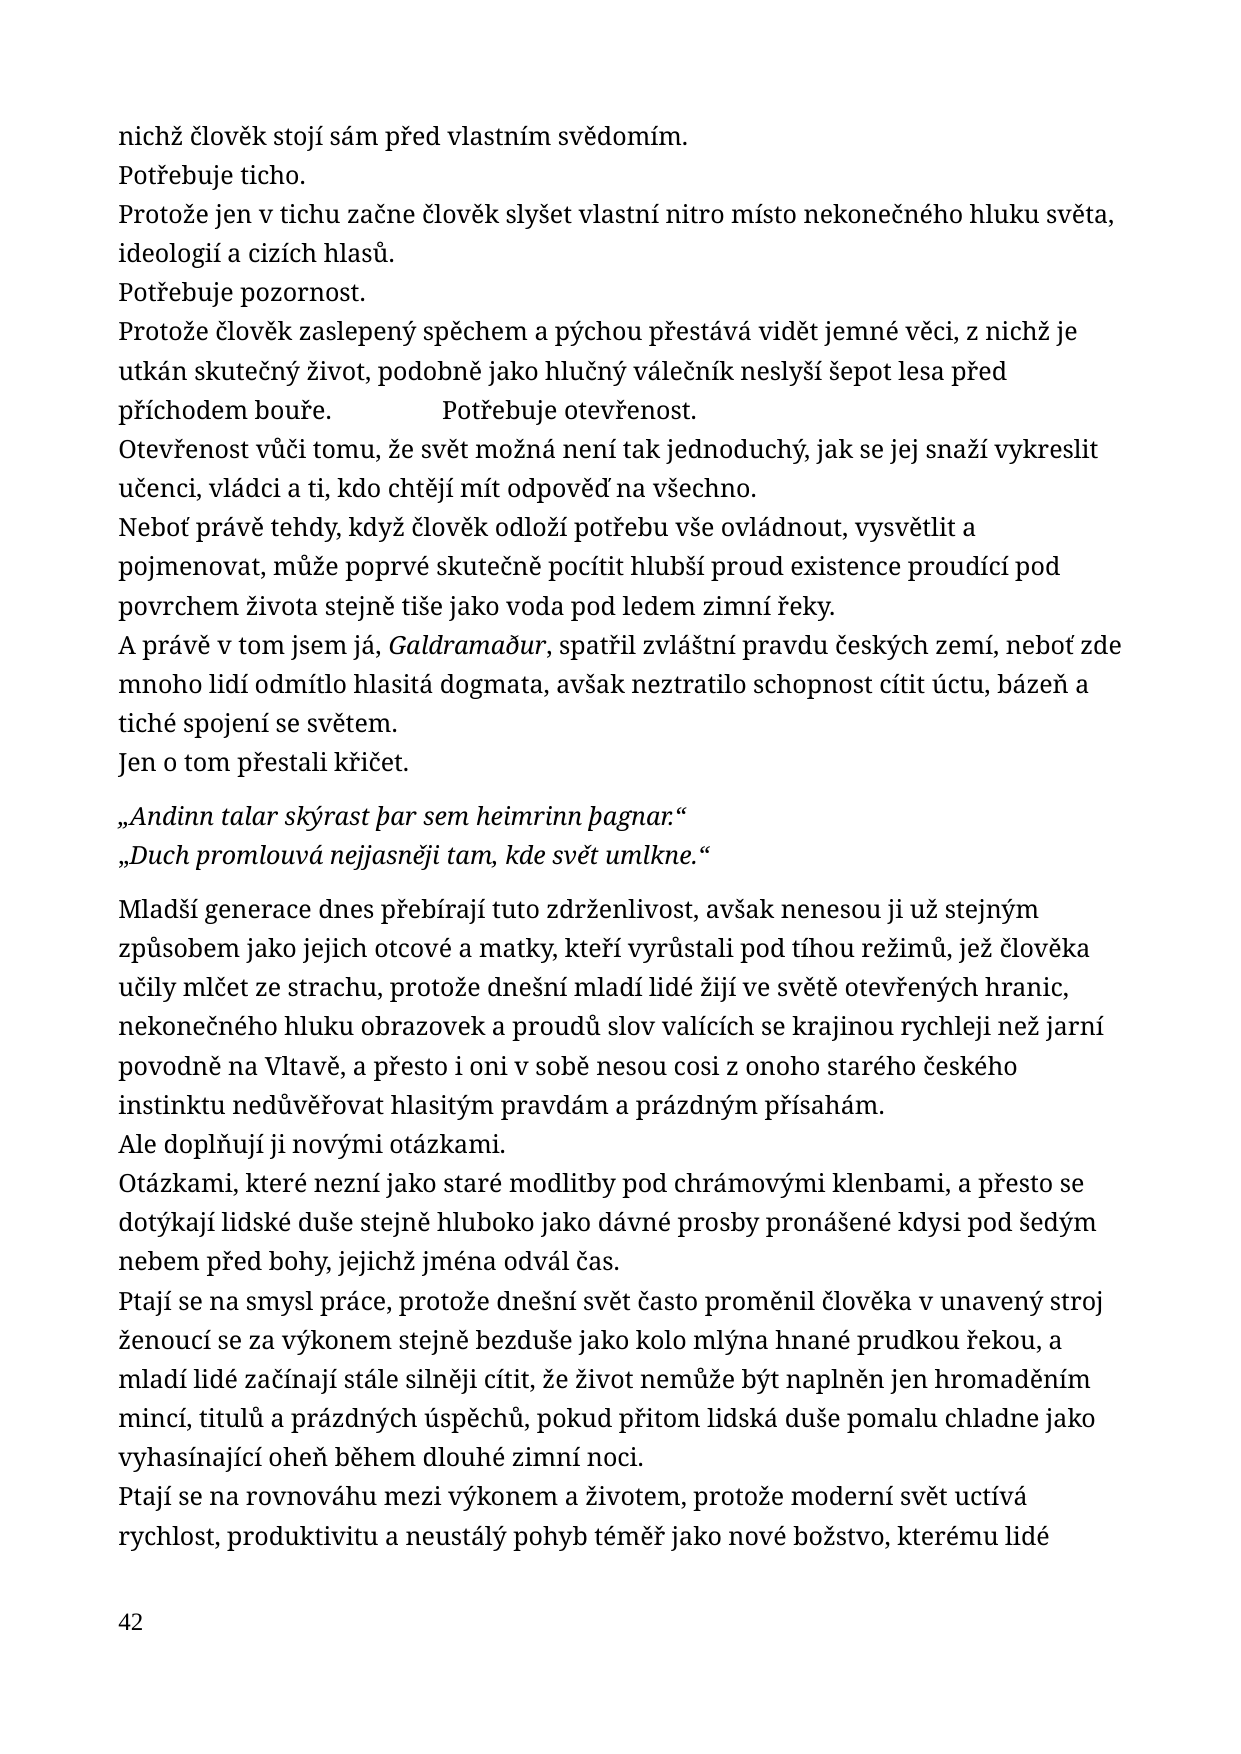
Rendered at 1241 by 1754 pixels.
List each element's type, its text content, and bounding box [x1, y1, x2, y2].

text Mladší generace dnes přebírají tuto zdrženlivost, avšak nenesou ji už stejným způsobem jako jejich otcové a matky, kteří vyrůstali pod tíhou režimů, jež člověka učily mlčet ze strachu, protože dnešní mladí lidé žijí ve světě otevřených hranic, nekonečného hluku obrazovek a proudů slov valících se krajinou rychleji než jarní povodně na Vltavě, a přesto i oni v sobě nesou cosi z onoho starého českého instinktu nedůvěřovat hlasitým pravdám a prázdným přísahám. Ale doplňují ji novými otázkami. Otázkami, které nezní jako staré modlitby pod chrámovými klenbami, a přesto se dotýkají lidské duše stejně hluboko jako dávné prosby pronášené kdysi pod šedým nebem před bohy, jejichž jména odvál čas. Ptají se na smysl práce, protože dnešní svět často proměnil člověka v unavený stroj ženoucí se za výkonem stejně bezduše jako kolo mlýna hnané prudkou řekou, a mladí lidé začínají stále silněji cítit, že život nemůže být naplněn jen hromaděním mincí, titulů a prázdných úspěchů, pokud přitom lidská duše pomalu chladne jako vyhasínající oheň během dlouhé zimní noci. Ptají se na rovnováhu mezi výkonem a životem, protože moderní svět uctívá rychlost, produktivitu a neustálý pohyb téměř jako nové božstvo, kterému lidé [118, 891, 1122, 1552]
text nichž člověk stojí sám před vlastním svědomím. Potřebuje ticho. Protože jen v tichu začne člověk slyšet vlastní nitro místo nekonečného hluku světa, ideologií a cizích hlasů. Potřebuje pozornost. Protože člověk zaslepený spěchem a pýchou přestává vidět jemné věci, z nichž je utkán skutečný život, podobně jako hlučný válečník neslyší šepot lesa před příchodem bouře. Potřebuje otevřenost. Otevřenost vůči tomu, že svět možná není tak jednoduchý, jak se jej snaží vykreslit učenci, vládci a ti, kdo chtějí mít odpověď na všechno. Neboť právě tehdy, když člověk odloží potřebu vše ovládnout, vysvětlit a pojmenovat, může poprvé skutečně pocítit hlubší proud existence proudící pod povrchem života stejně tiše jako voda pod ledem zimní řeky. A právě v tom jsem já, Galdramaður, spatřil zvláštní pravdu českých zemí, neboť zde mnoho lidí odmítlo hlasitá dogmata, avšak neztratilo schopnost cítit úctu, bázeň a tiché spojení se světem. Jen o tom přestali křičet. [118, 118, 1122, 779]
text „Andinn talar skýrast þar sem heimrinn þagnar.“ „Duch promlouvá nejjasněji tam, kde svět umlkne.“ [118, 798, 1122, 872]
